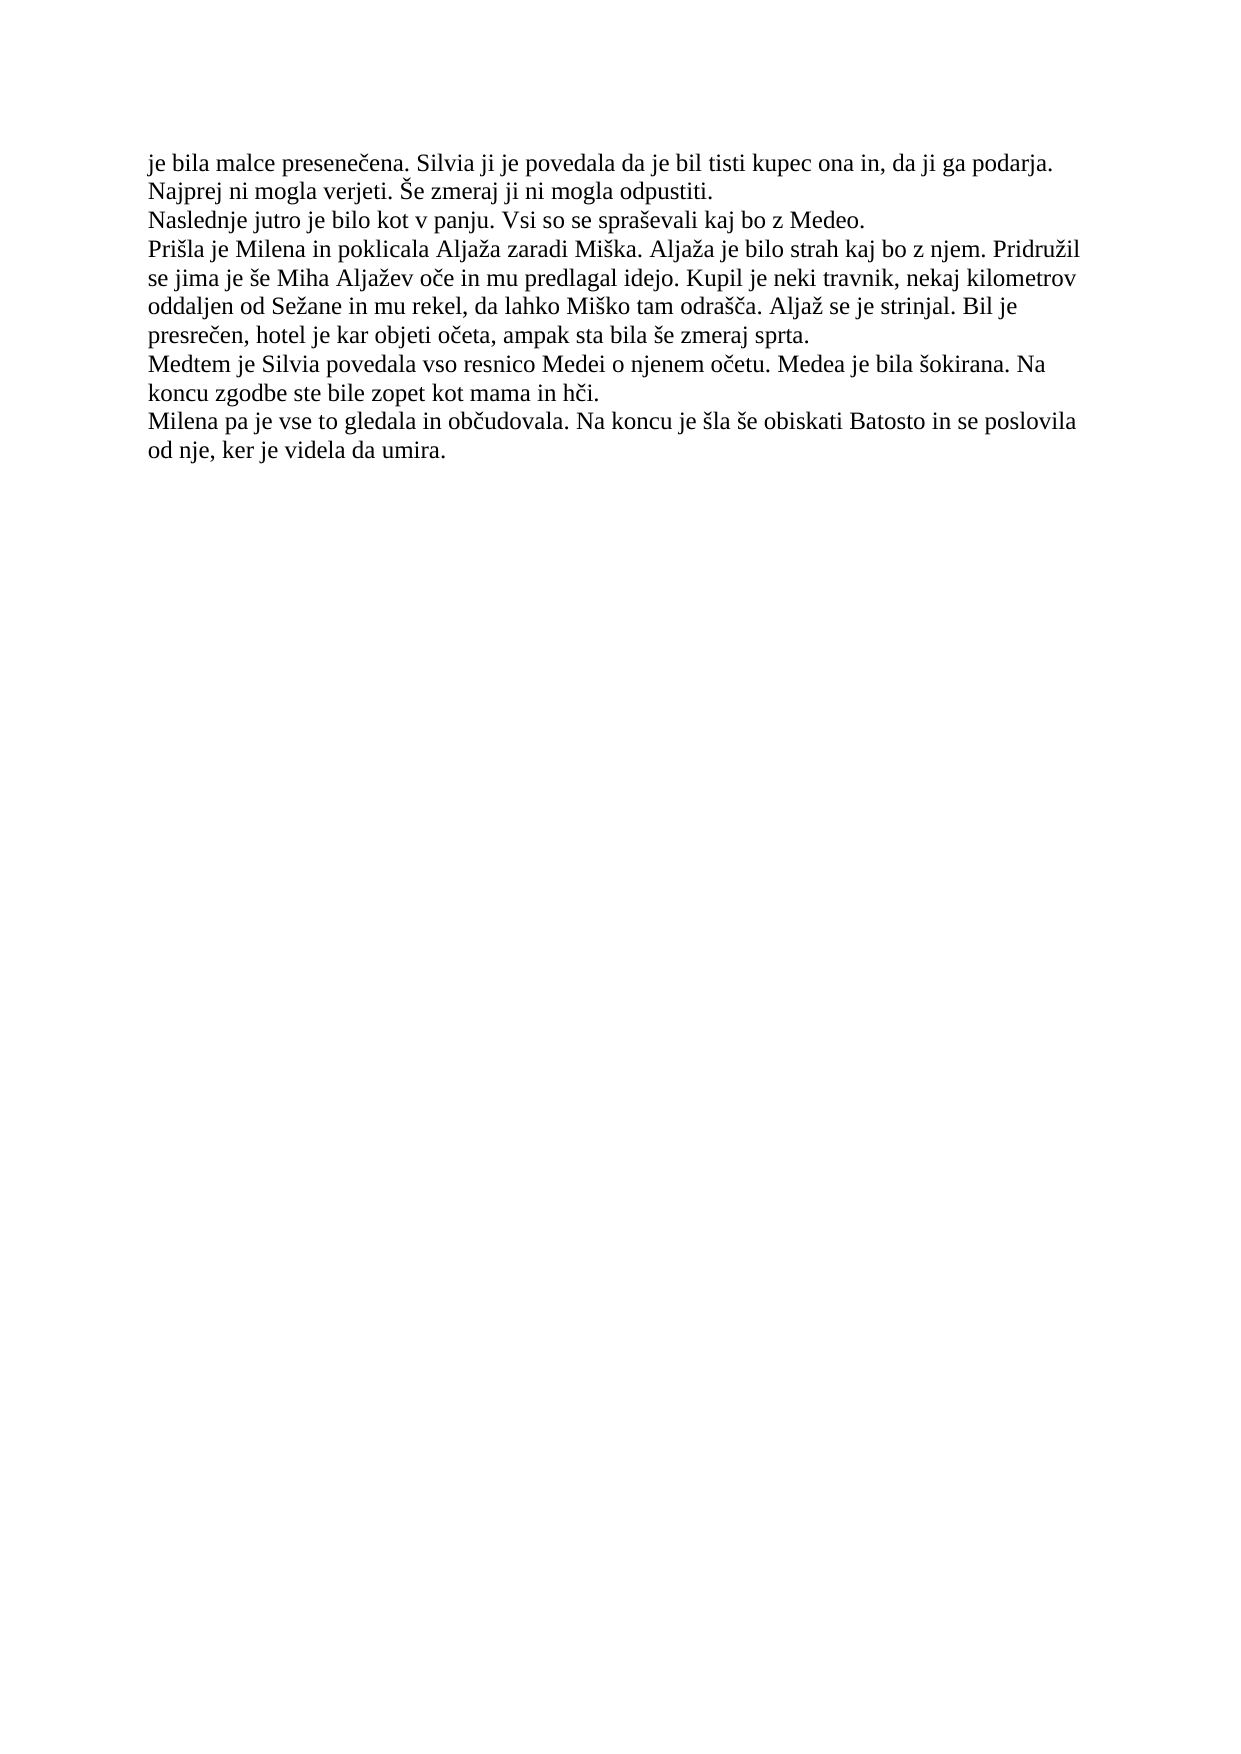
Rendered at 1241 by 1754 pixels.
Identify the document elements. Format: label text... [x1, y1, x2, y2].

text je bila malce presenečena. Silvia ji je povedala da je bil tisti kupec ona in, da ji ga podarja. Najprej ni mogla verjeti. Še zmeraj ji ni mogla odpustiti. [148, 148, 1093, 205]
text Medtem je Silvia povedala vso resnico Medei o njenem očetu. Medea je bila šokirana. Na koncu zgodbe ste bile zopet kot mama in hči. [148, 349, 1093, 406]
text Prišla je Milena in poklicala Aljaža zaradi Miška. Aljaža je bilo strah kaj bo z njem. Pridružil se jima je še Miha Aljažev oče in mu predlagal idejo. Kupil je neki travnik, nekaj kilometrov oddaljen od Sežane in mu rekel, da lahko Miško tam odrašča. Aljaž se je strinjal. Bil je presrečen, hotel je kar objeti očeta, ampak sta bila še zmeraj sprta. [148, 234, 1093, 349]
text Naslednje jutro je bilo kot v panju. Vsi so se spraševali kaj bo z Medeo. [148, 205, 1093, 234]
text Milena pa je vse to gledala in občudovala. Na koncu je šla še obiskati Batosto in se poslovila od nje, ker je videla da umira. [148, 406, 1093, 464]
